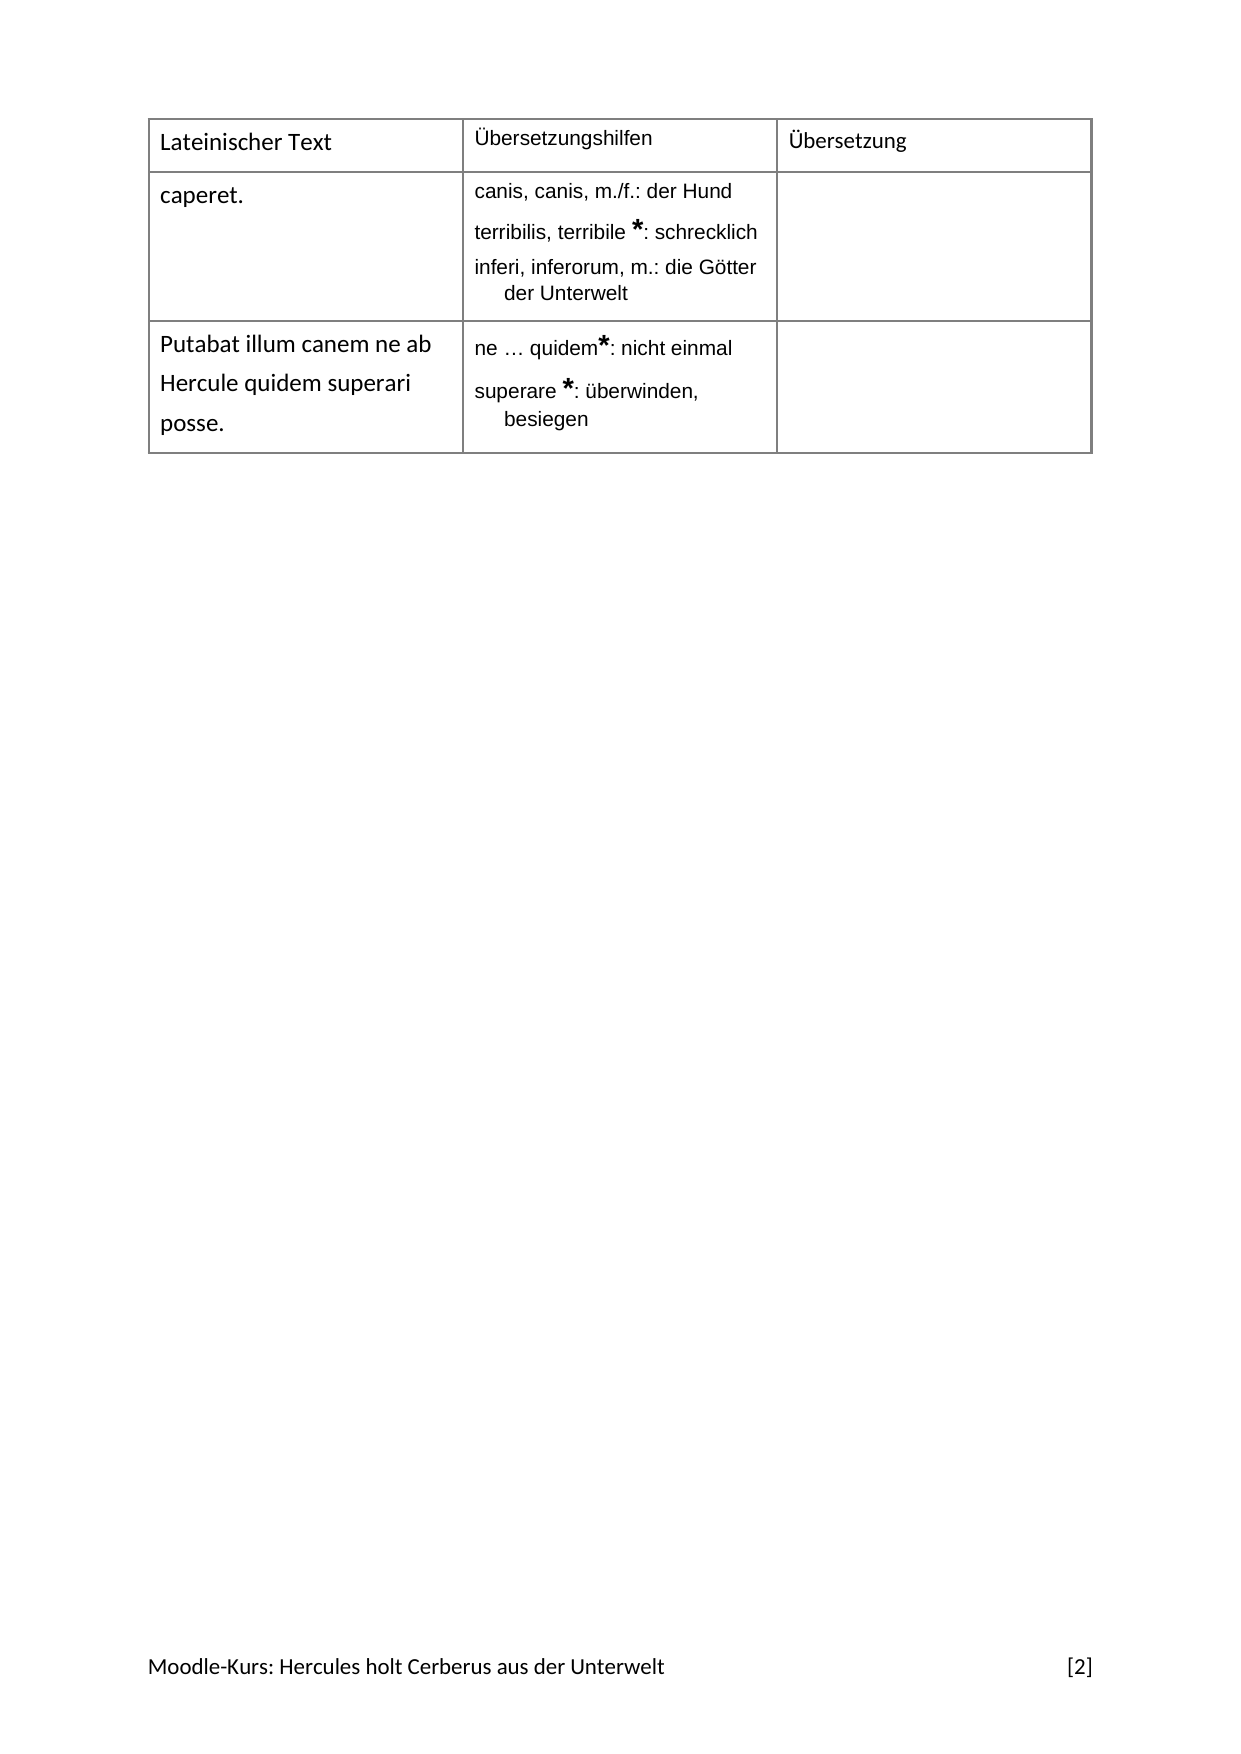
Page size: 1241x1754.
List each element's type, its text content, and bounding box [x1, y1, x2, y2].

table_cell canis, canis, m./f.: der Hund terribilis, terribile *: schrecklich inferi, inferorum, m.: die Götter der Unterwelt [464, 173, 776, 320]
table_cell [778, 322, 1090, 452]
table_cell caperet. [150, 173, 462, 320]
table_cell [778, 173, 1090, 320]
table_header Übersetzungshilfen [464, 120, 776, 171]
table_cell Putabat illum canem ne ab Hercule quidem superari posse. [150, 322, 462, 452]
table_header Lateinischer Text [150, 120, 462, 171]
table_cell ne … quidem*: nicht einmal superare *: überwinden, besiegen [464, 322, 776, 452]
table_header Übersetzung [778, 120, 1090, 171]
